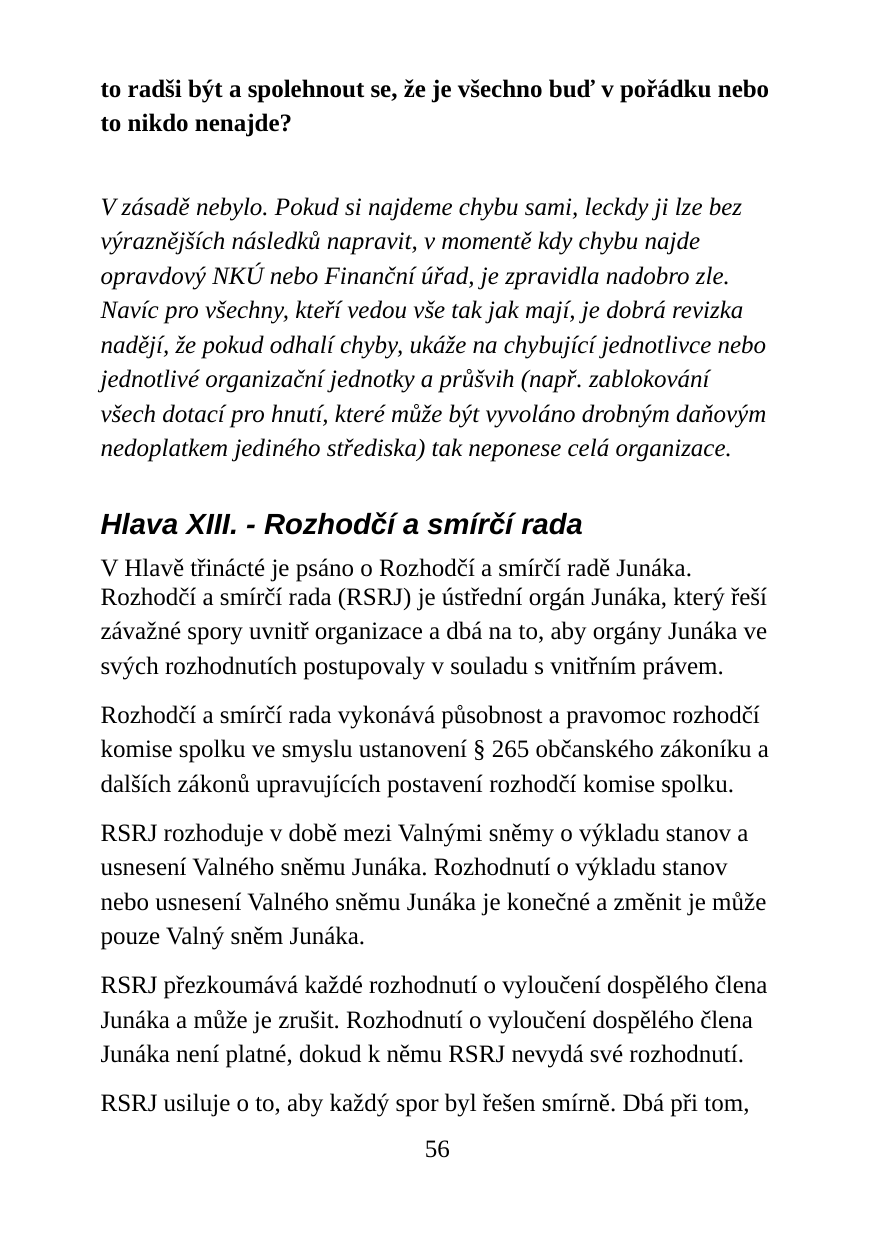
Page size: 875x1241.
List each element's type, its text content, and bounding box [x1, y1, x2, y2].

text Rozhodčí a smírčí rada (RSRJ) je ústřední orgán Junáka, který řeší závažné spory uvnitř organizace a dbá na to, aby orgány Junáka ve svých rozhodnutích postupovaly v souladu s vnitřním právem. [100, 582, 774, 680]
text to radši být a spolehnout se, že je všechno buď v pořádku nebo to nikdo nenajde? [100, 74, 774, 171]
text V zásadě nebylo. Pokud si najdeme chybu sami, leckdy ji lze bez výraznějších následků napravit, v momentě kdy chybu najde opravdový NKÚ nebo Finanční úřad, je zpravidla nadobro zle. Navíc pro všechny, kteří vedou vše tak jak mají, je dobrá revizka nadějí, že pokud odhalí chyby, ukáže na chybující jednotlivce nebo jednotlivé organizační jednotky a průšvih (např. zablokování všech dotací pro hnutí, které může být vyvoláno drobným daňovým nedoplatkem jediného střediska) tak neponese celá organizace. [100, 192, 774, 462]
text RSRJ přezkoumává každé rozhodnutí o vyloučení dospělého člena Junáka a může je zrušit. Rozhodnutí o vyloučení dospělého člena Junáka není platné, dokud k němu RSRJ nevydá své rozhodnutí. [100, 971, 774, 1068]
text RSRJ usiluje o to, aby každý spor byl řešen smírně. Dbá při tom, [100, 1088, 774, 1117]
text V Hlavě třinácté je psáno o Rozhodčí a smírčí radě Junáka. [100, 553, 774, 582]
text Rozhodčí a smírčí rada vykonává působnost a pravomoc rozhodčí komise spolku ve smyslu ustanovení § 265 občanského zákoníku a dalších zákonů upravujících postavení rozhodčí komise spolku. [100, 700, 774, 798]
subtitle Hlava XIII. - Rozhodčí a smírčí rada [100, 507, 774, 541]
text RSRJ rozhoduje v době mezi Valnými sněmy o výkladu stanov a usnesení Valného sněmu Junáka. Rozhodnutí o výkladu stanov nebo usnesení Valného sněmu Junáka je konečné a změnit je může pouze Valný sněm Junáka. [100, 818, 774, 950]
